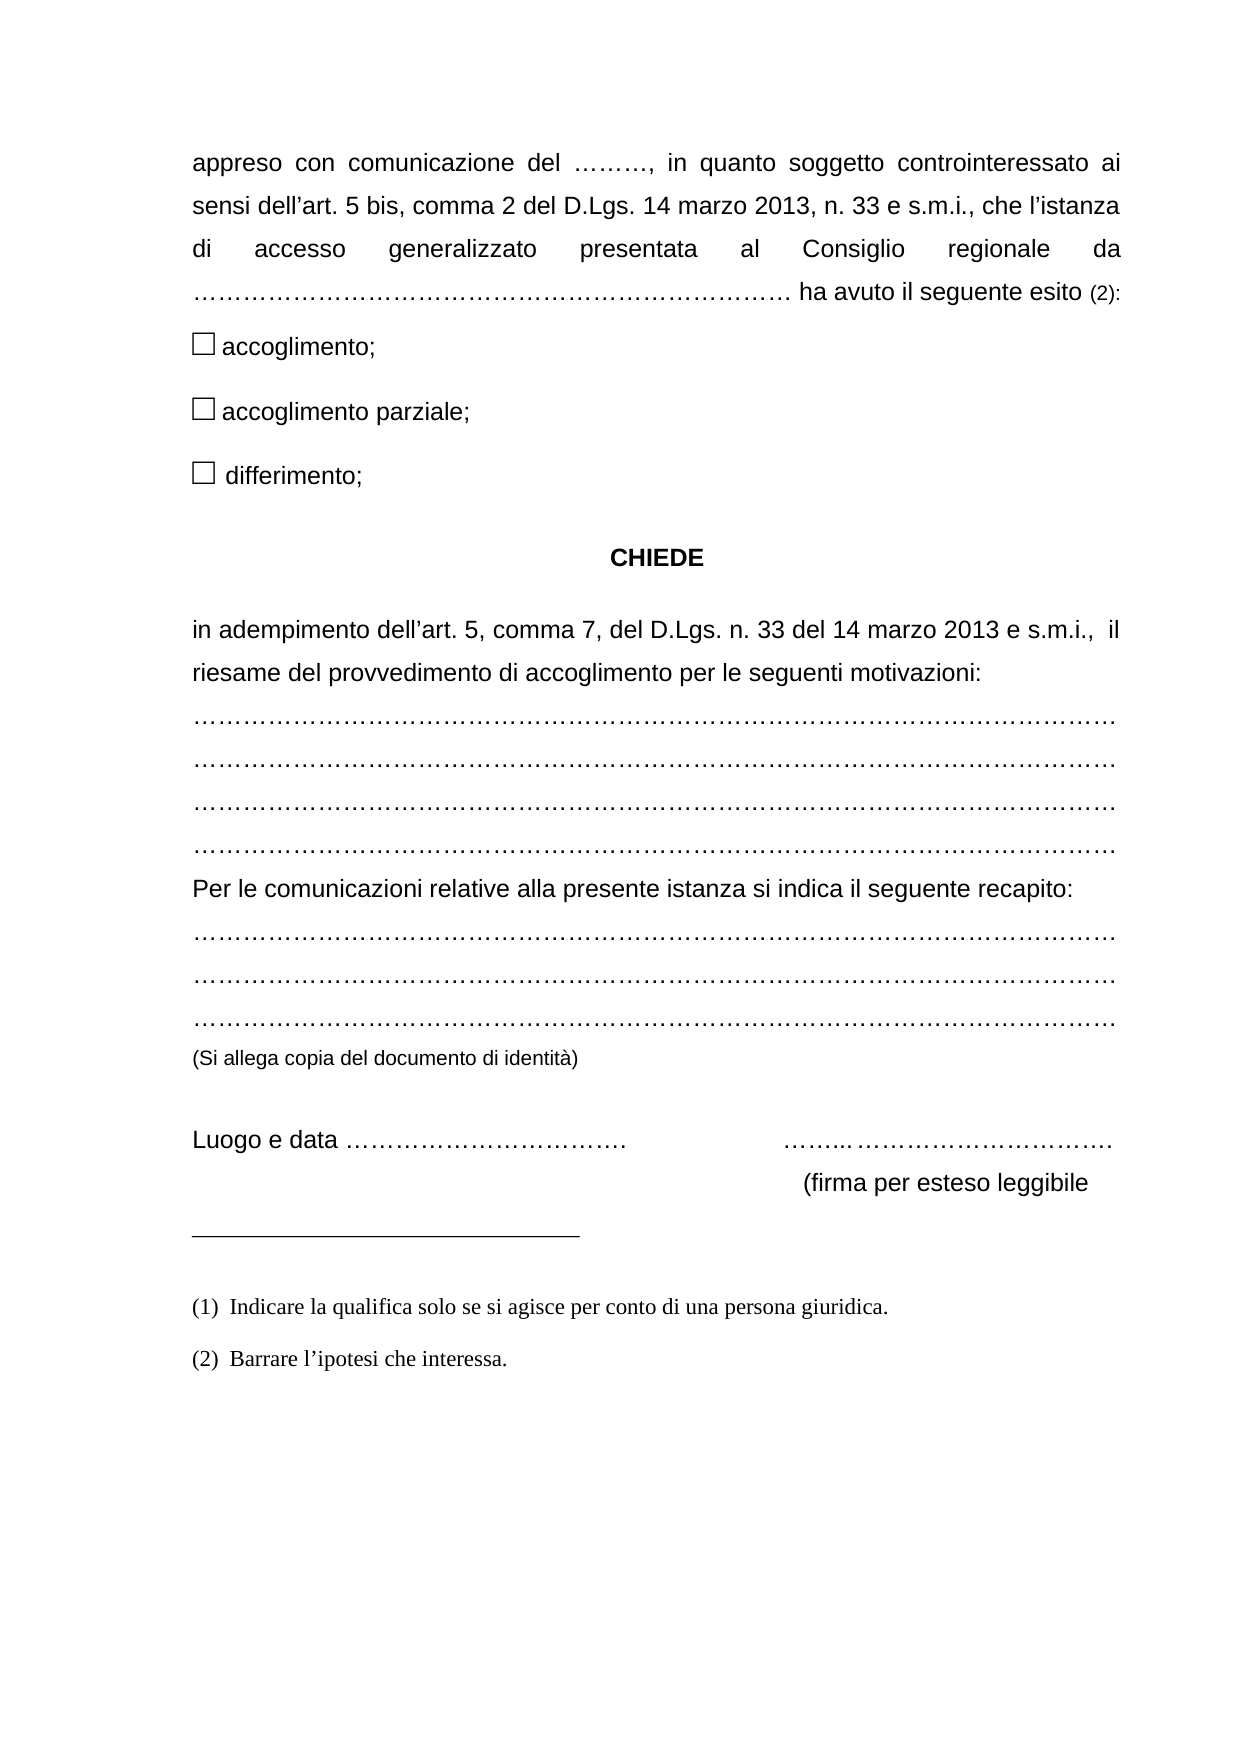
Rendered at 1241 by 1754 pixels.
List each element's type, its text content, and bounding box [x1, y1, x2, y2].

text ………………………………………………………………………………………………… [192, 960, 1122, 988]
text in adempimento dell’art. 5, comma 7, del D.Lgs. n. 33 del 14 marzo 2013 e s.m.i., il riesame del provvedimento di accoglimento per le seguenti motivazioni: [192, 615, 1122, 687]
list Indicare la qualifica solo se si agisce per conto di una persona giuridica. [192, 1293, 1122, 1319]
text ………………………………………………………………………………………………… [192, 1003, 1122, 1032]
text (firma per esteso leggibile [192, 1168, 1122, 1197]
text Per le comunicazioni relative alla presente istanza si indica il seguente recapito: ………………………………………………………………………………………………… [192, 873, 1122, 945]
subtitle □ differimento; [192, 449, 1122, 493]
list Barrare l’ipotesi che interessa. [192, 1346, 1122, 1372]
text (Si allega copia del documento di identità) [192, 1046, 1122, 1070]
text …………………………………………………………………………………………………………………………………………………………………………………………………… [192, 701, 1122, 773]
subtitle appreso con comunicazione del ………, in quanto soggetto controinteressato ai sensi dell’art. 5 bis, comma 2 del D.Lgs. 14 marzo 2013, n. 33 e s.m.i., che l’istanza di accesso generalizzato presentata al Consiglio regionale da ……………………………………………………………… ha avuto il seguente esito (2): [192, 148, 1122, 306]
text □ accoglimento; [192, 320, 1122, 363]
text Luogo e data ……………………………. ……... …………………………. [192, 1125, 1122, 1154]
subtitle CHIEDE [192, 543, 1122, 572]
text _______________________________ [192, 1211, 1122, 1240]
text □ accoglimento parziale; [192, 385, 1122, 428]
text …………………………………………………………………………………………………………………………………………………………………………………………………… [192, 787, 1122, 859]
